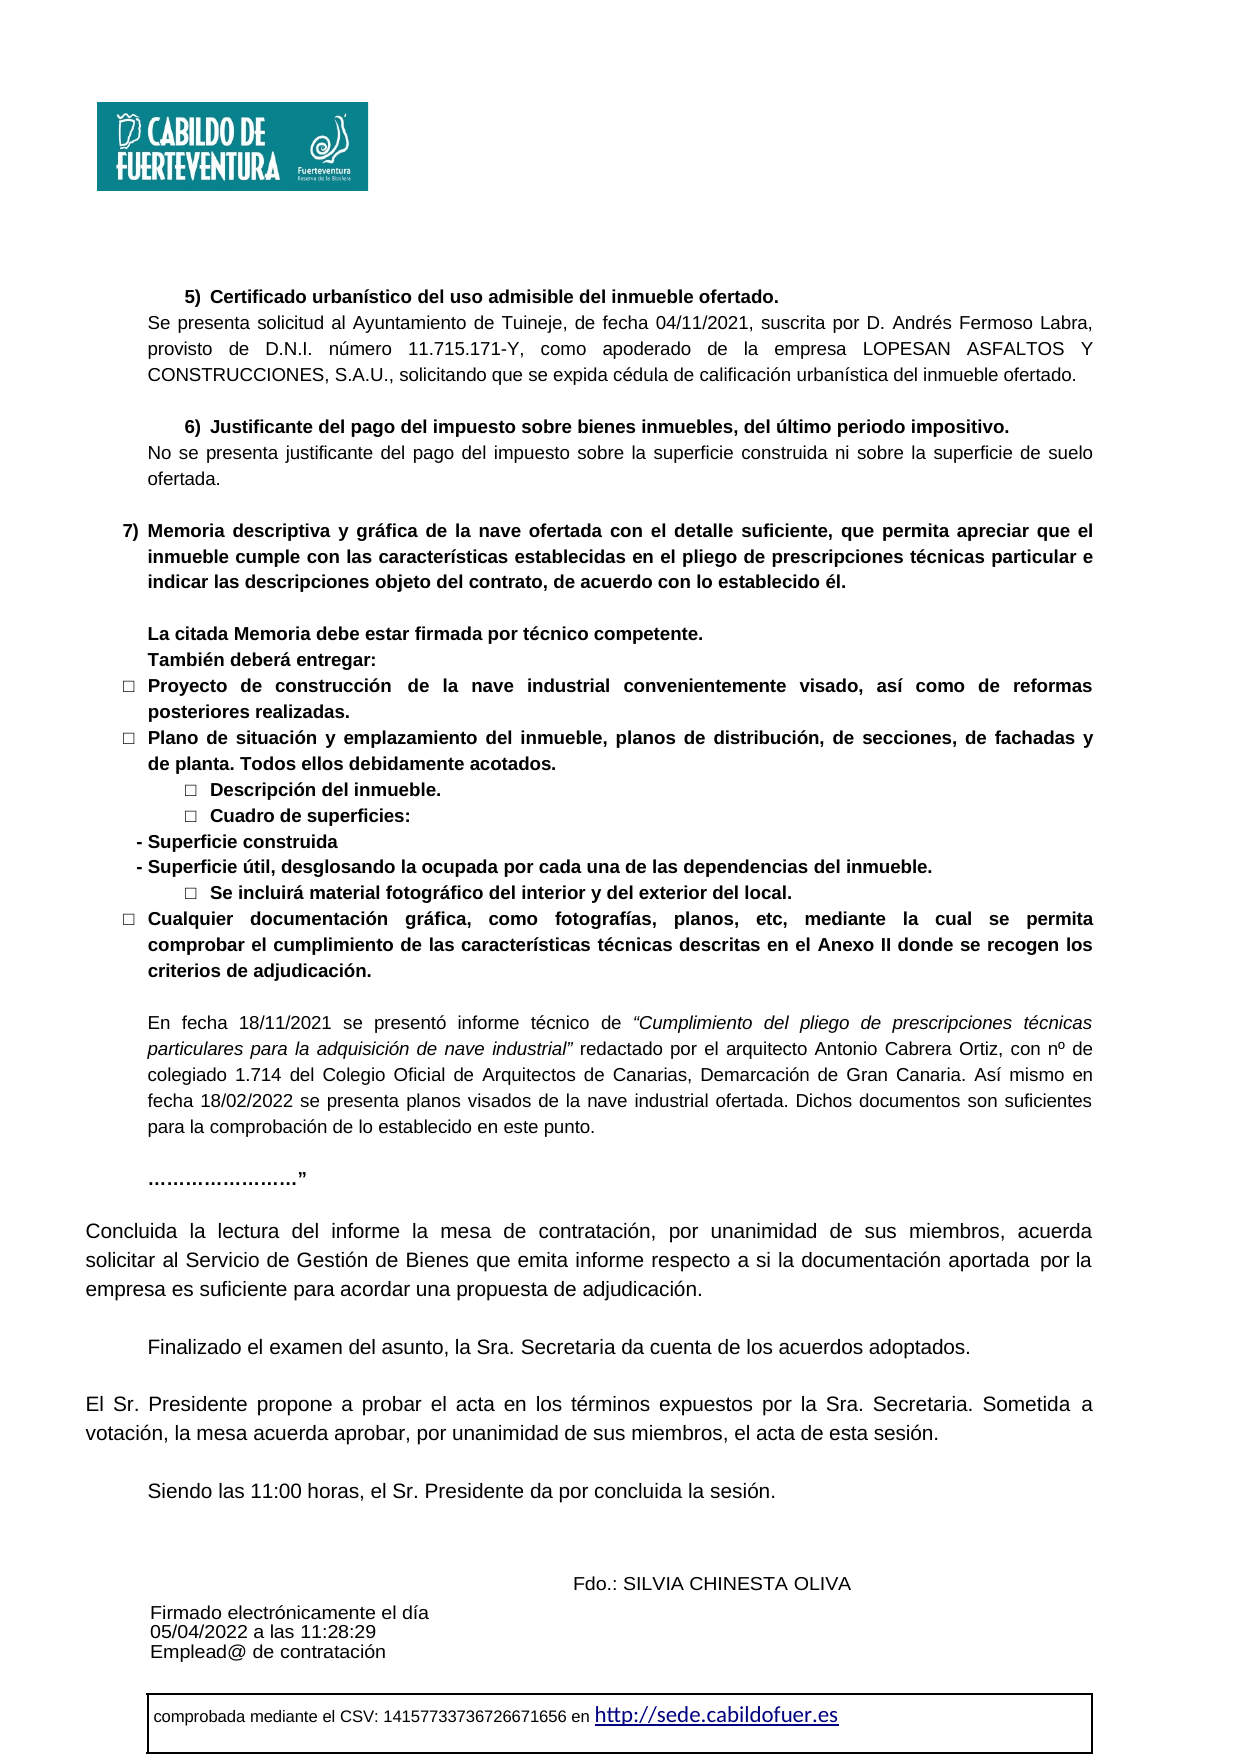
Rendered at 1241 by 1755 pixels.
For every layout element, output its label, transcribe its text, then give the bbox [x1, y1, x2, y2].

text Finalizado el examen del asunto, la Sra. Secretaria da cuenta de los acuerdos adoptados. [147, 1334, 1107, 1358]
list Proyecto de construcción de la nave industrial convenientemente visado, así como de reformas posteriores realizadas. [123, 675, 1093, 723]
list Plano de situación y emplazamiento del inmueble, planos de distribución, de secciones, de fachadas y de planta. Todos ellos debidamente acotados. [123, 727, 1093, 774]
text Se presenta solicitud al Ayuntamiento de Tuineje, de fecha 04/11/2021, suscrita por D. Andrés Fermoso Labra, provisto de D.N.I. número 11.715.171-Y, como apoderado de la empresa LOPESAN ASFALTOS Y CONSTRUCCIONES, S.A.U., solicitando que se expida cédula de calificación urbanística del inmueble ofertado. [147, 312, 1093, 386]
list Cualquier documentación gráfica, como fotografías, planos, etc, mediante la cual se permita comprobar el cumplimiento de las características técnicas descritas en el Anexo II donde se recogen los criterios de adjudicación. [123, 908, 1093, 981]
list Justificante del pago del impuesto sobre bienes inmuebles, del último periodo impositivo. [184, 416, 1107, 437]
list Cuadro de superficies: [185, 805, 1107, 826]
text ……………………” [147, 1167, 1107, 1189]
text El Sr. Presidente propone a probar el acta en los términos expuestos por la Sra. Secretaria. Sometida a votación, la mesa acuerda aprobar, por unanimidad de sus miembros, el acta de esta sesión. [85, 1392, 1093, 1445]
list Se incluirá material fotográfico del interior y del exterior del local. [185, 882, 1107, 904]
text Fdo.: SILVIA CHINESTA OLIVA [573, 1575, 1106, 1594]
text En fecha 18/11/2021 se presentó informe técnico de “Cumplimiento del pliego de prescripciones técnicas particulares para la adquisición de nave industrial” redactado por el arquitecto Antonio Cabrera Ortiz, con nº de colegiado 1.714 del Colegio Oficial de Arquitectos de Canarias, Demarcación de Gran Canaria. Así mismo en fecha 18/02/2022 se presenta planos visados de la nave industrial ofertada. Dichos documentos son suficientes para la comprobación de lo establecido en este punto. [147, 1012, 1093, 1137]
list Superficie construida [136, 831, 1107, 852]
text Siendo las 11:00 horas, el Sr. Presidente da por concluida la sesión. [147, 1479, 1107, 1503]
text Concluida la lectura del informe la mesa de contratación, por unanimidad de sus miembros, acuerda solicitar al Servicio de Gestión de Bienes que emita informe respecto a si la documentación aportada por la empresa es suficiente para acordar una propuesta de adjudicación. [85, 1219, 1093, 1301]
text Emplead@ de contratación [150, 1643, 428, 1662]
text La citada Memoria debe estar firmada por técnico competente. También deberá entregar: [147, 623, 731, 671]
list Certificado urbanístico del uso admisible del inmueble ofertado. [184, 286, 1107, 308]
list Descripción del inmueble. [185, 779, 1107, 800]
list Superficie útil, desglosando la ocupada por cada una de las dependencias del inmueble. [136, 856, 1107, 878]
text No se presenta justificante del pago del impuesto sobre la superficie construida ni sobre la superficie de suelo ofertada. [147, 442, 1093, 489]
list Memoria descriptiva y gráfica de la nave ofertada con el detalle suficiente, que permita apreciar que el inmueble cumple con las características establecidas en el pliego de prescripciones técnicas particular e indicar las descripciones objeto del contrato, de acuerdo con lo establecido él. [122, 519, 1093, 593]
text Firmado electrónicamente el día 05/04/2022 a las 11:28:29 [150, 1604, 429, 1643]
